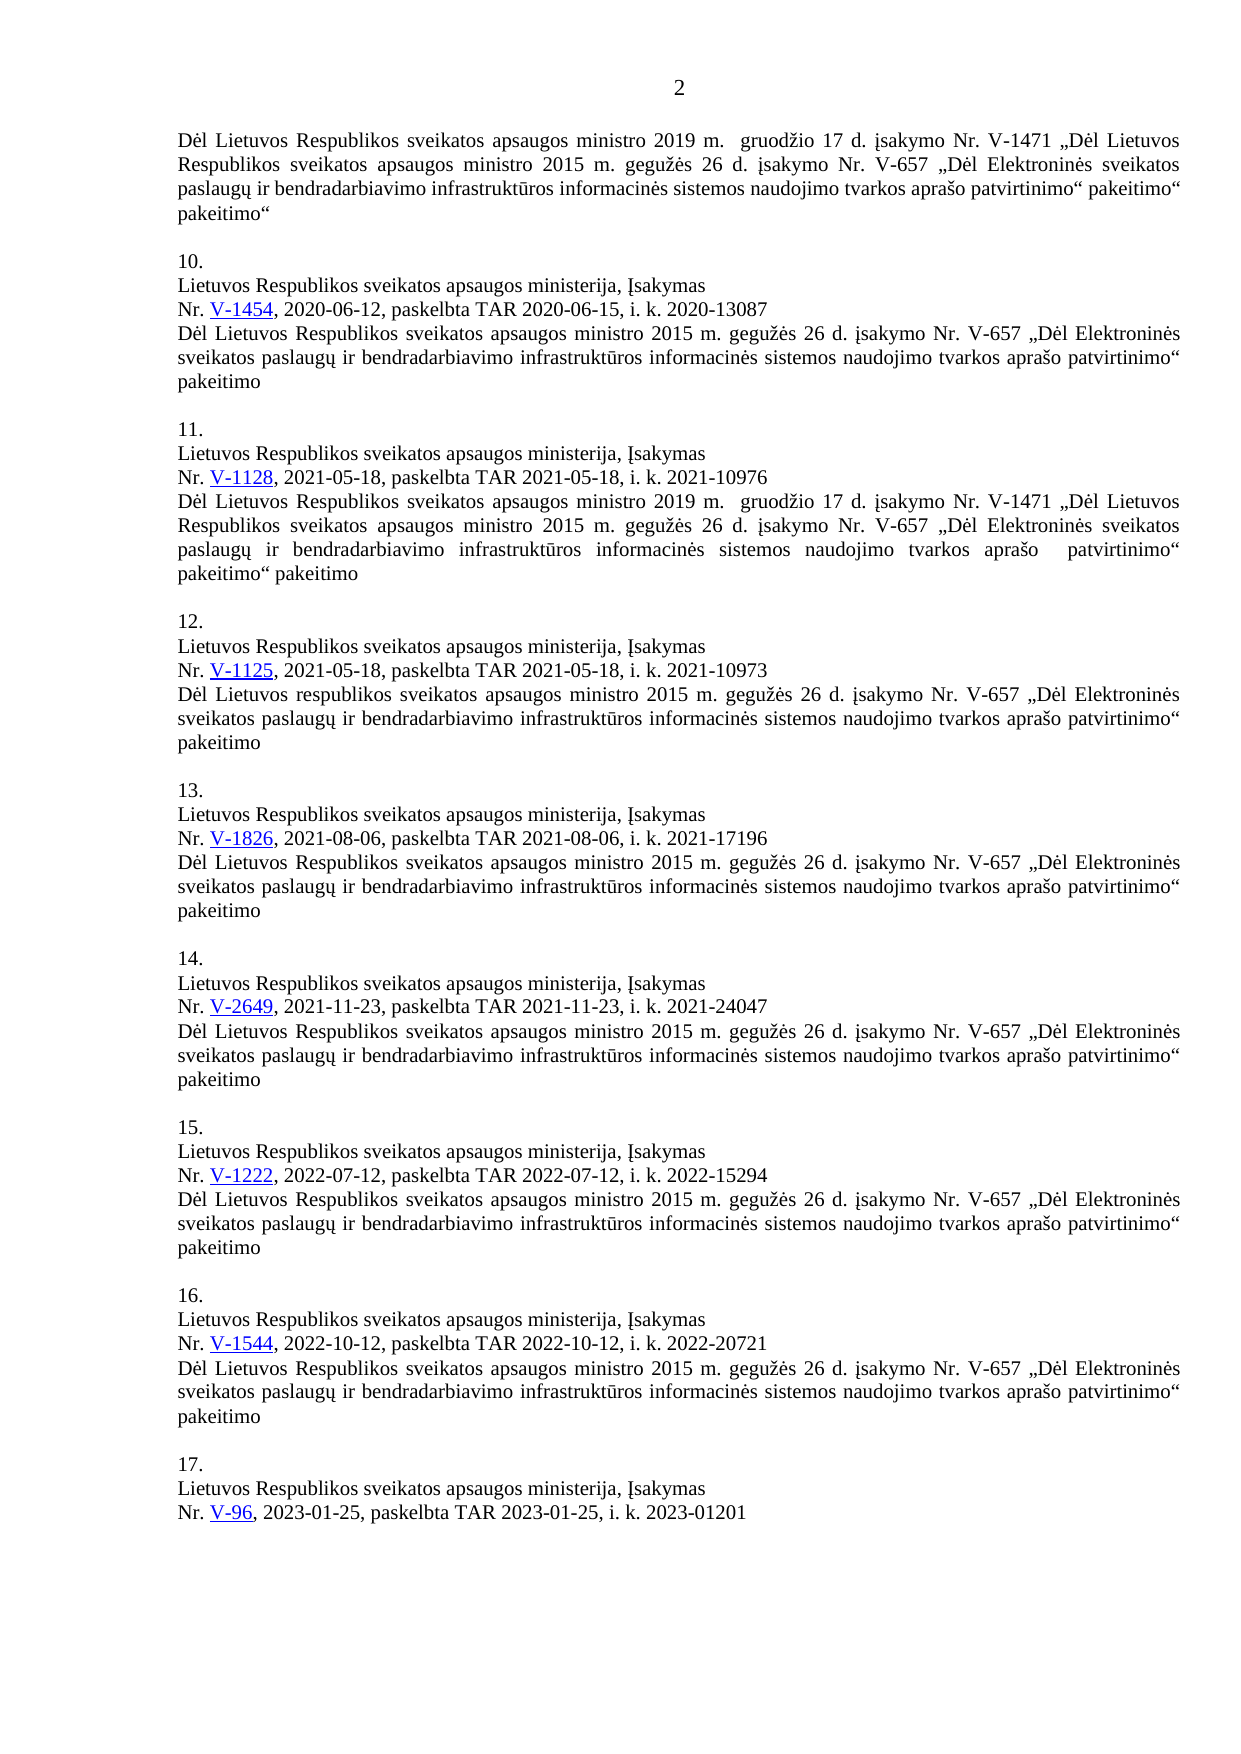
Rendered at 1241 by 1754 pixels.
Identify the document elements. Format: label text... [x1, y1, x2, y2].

text 16. [177, 1283, 1181, 1307]
text Dėl Lietuvos Respublikos sveikatos apsaugos ministro 2019 m. gruodžio 17 d. įsakymo Nr. V-1471 „Dėl Lietuvos Respublikos sveikatos apsaugos ministro 2015 m. gegužės 26 d. įsakymo Nr. V-657 „Dėl Elektroninės sveikatos paslaugų ir bendradarbiavimo infrastruktūros informacinės sistemos naudojimo tvarkos aprašo patvirtinimo“ pakeitimo“ pakeitimo“ [177, 128, 1181, 224]
text Dėl Lietuvos Respublikos sveikatos apsaugos ministro 2015 m. gegužės 26 d. įsakymo Nr. V-657 „Dėl Elektroninės sveikatos paslaugų ir bendradarbiavimo infrastruktūros informacinės sistemos naudojimo tvarkos aprašo patvirtinimo“ pakeitimo [177, 321, 1181, 393]
text Lietuvos Respublikos sveikatos apsaugos ministerija, Įsakymas [177, 273, 1181, 297]
text Dėl Lietuvos Respublikos sveikatos apsaugos ministro 2019 m. gruodžio 17 d. įsakymo Nr. V-1471 „Dėl Lietuvos Respublikos sveikatos apsaugos ministro 2015 m. gegužės 26 d. įsakymo Nr. V-657 „Dėl Elektroninės sveikatos paslaugų ir bendradarbiavimo infrastruktūros informacinės sistemos naudojimo tvarkos aprašo patvirtinimo“ pakeitimo“ pakeitimo [177, 489, 1181, 585]
text Lietuvos Respublikos sveikatos apsaugos ministerija, Įsakymas [177, 1476, 1181, 1500]
text 11. [177, 417, 1181, 441]
text Lietuvos Respublikos sveikatos apsaugos ministerija, Įsakymas [177, 1307, 1181, 1331]
text Dėl Lietuvos Respublikos sveikatos apsaugos ministro 2015 m. gegužės 26 d. įsakymo Nr. V-657 „Dėl Elektroninės sveikatos paslaugų ir bendradarbiavimo infrastruktūros informacinės sistemos naudojimo tvarkos aprašo patvirtinimo“ pakeitimo [177, 1187, 1181, 1259]
text Lietuvos Respublikos sveikatos apsaugos ministerija, Įsakymas [177, 1139, 1181, 1163]
text Nr. V-1454, 2020-06-12, paskelbta TAR 2020-06-15, i. k. 2020-13087 [177, 297, 1181, 321]
text Lietuvos Respublikos sveikatos apsaugos ministerija, Įsakymas [177, 441, 1181, 465]
text Dėl Lietuvos respublikos sveikatos apsaugos ministro 2015 m. gegužės 26 d. įsakymo Nr. V-657 „Dėl Elektroninės sveikatos paslaugų ir bendradarbiavimo infrastruktūros informacinės sistemos naudojimo tvarkos aprašo patvirtinimo“ pakeitimo [177, 682, 1181, 754]
text 14. [177, 946, 1181, 970]
text Lietuvos Respublikos sveikatos apsaugos ministerija, Įsakymas [177, 802, 1181, 826]
text Dėl Lietuvos Respublikos sveikatos apsaugos ministro 2015 m. gegužės 26 d. įsakymo Nr. V-657 „Dėl Elektroninės sveikatos paslaugų ir bendradarbiavimo infrastruktūros informacinės sistemos naudojimo tvarkos aprašo patvirtinimo“ pakeitimo [177, 1018, 1181, 1091]
text 15. [177, 1115, 1181, 1139]
text Nr. V-2649, 2021-11-23, paskelbta TAR 2021-11-23, i. k. 2021-24047 [177, 994, 1181, 1018]
text 10. [177, 248, 1181, 273]
text Nr. V-96, 2023-01-25, paskelbta TAR 2023-01-25, i. k. 2023-01201 [177, 1500, 1181, 1524]
text Nr. V-1826, 2021-08-06, paskelbta TAR 2021-08-06, i. k. 2021-17196 [177, 826, 1181, 850]
text 13. [177, 778, 1181, 802]
text Lietuvos Respublikos sveikatos apsaugos ministerija, Įsakymas [177, 970, 1181, 994]
text Dėl Lietuvos Respublikos sveikatos apsaugos ministro 2015 m. gegužės 26 d. įsakymo Nr. V-657 „Dėl Elektroninės sveikatos paslaugų ir bendradarbiavimo infrastruktūros informacinės sistemos naudojimo tvarkos aprašo patvirtinimo“ pakeitimo [177, 850, 1181, 922]
text Lietuvos Respublikos sveikatos apsaugos ministerija, Įsakymas [177, 633, 1181, 658]
text 17. [177, 1452, 1181, 1476]
text Nr. V-1222, 2022-07-12, paskelbta TAR 2022-07-12, i. k. 2022-15294 [177, 1163, 1181, 1187]
text Nr. V-1125, 2021-05-18, paskelbta TAR 2021-05-18, i. k. 2021-10973 [177, 658, 1181, 682]
text Nr. V-1544, 2022-10-12, paskelbta TAR 2022-10-12, i. k. 2022-20721 [177, 1331, 1181, 1355]
text Dėl Lietuvos Respublikos sveikatos apsaugos ministro 2015 m. gegužės 26 d. įsakymo Nr. V-657 „Dėl Elektroninės sveikatos paslaugų ir bendradarbiavimo infrastruktūros informacinės sistemos naudojimo tvarkos aprašo patvirtinimo“ pakeitimo [177, 1355, 1181, 1428]
text Nr. V-1128, 2021-05-18, paskelbta TAR 2021-05-18, i. k. 2021-10976 [177, 465, 1181, 489]
text 12. [177, 609, 1181, 633]
